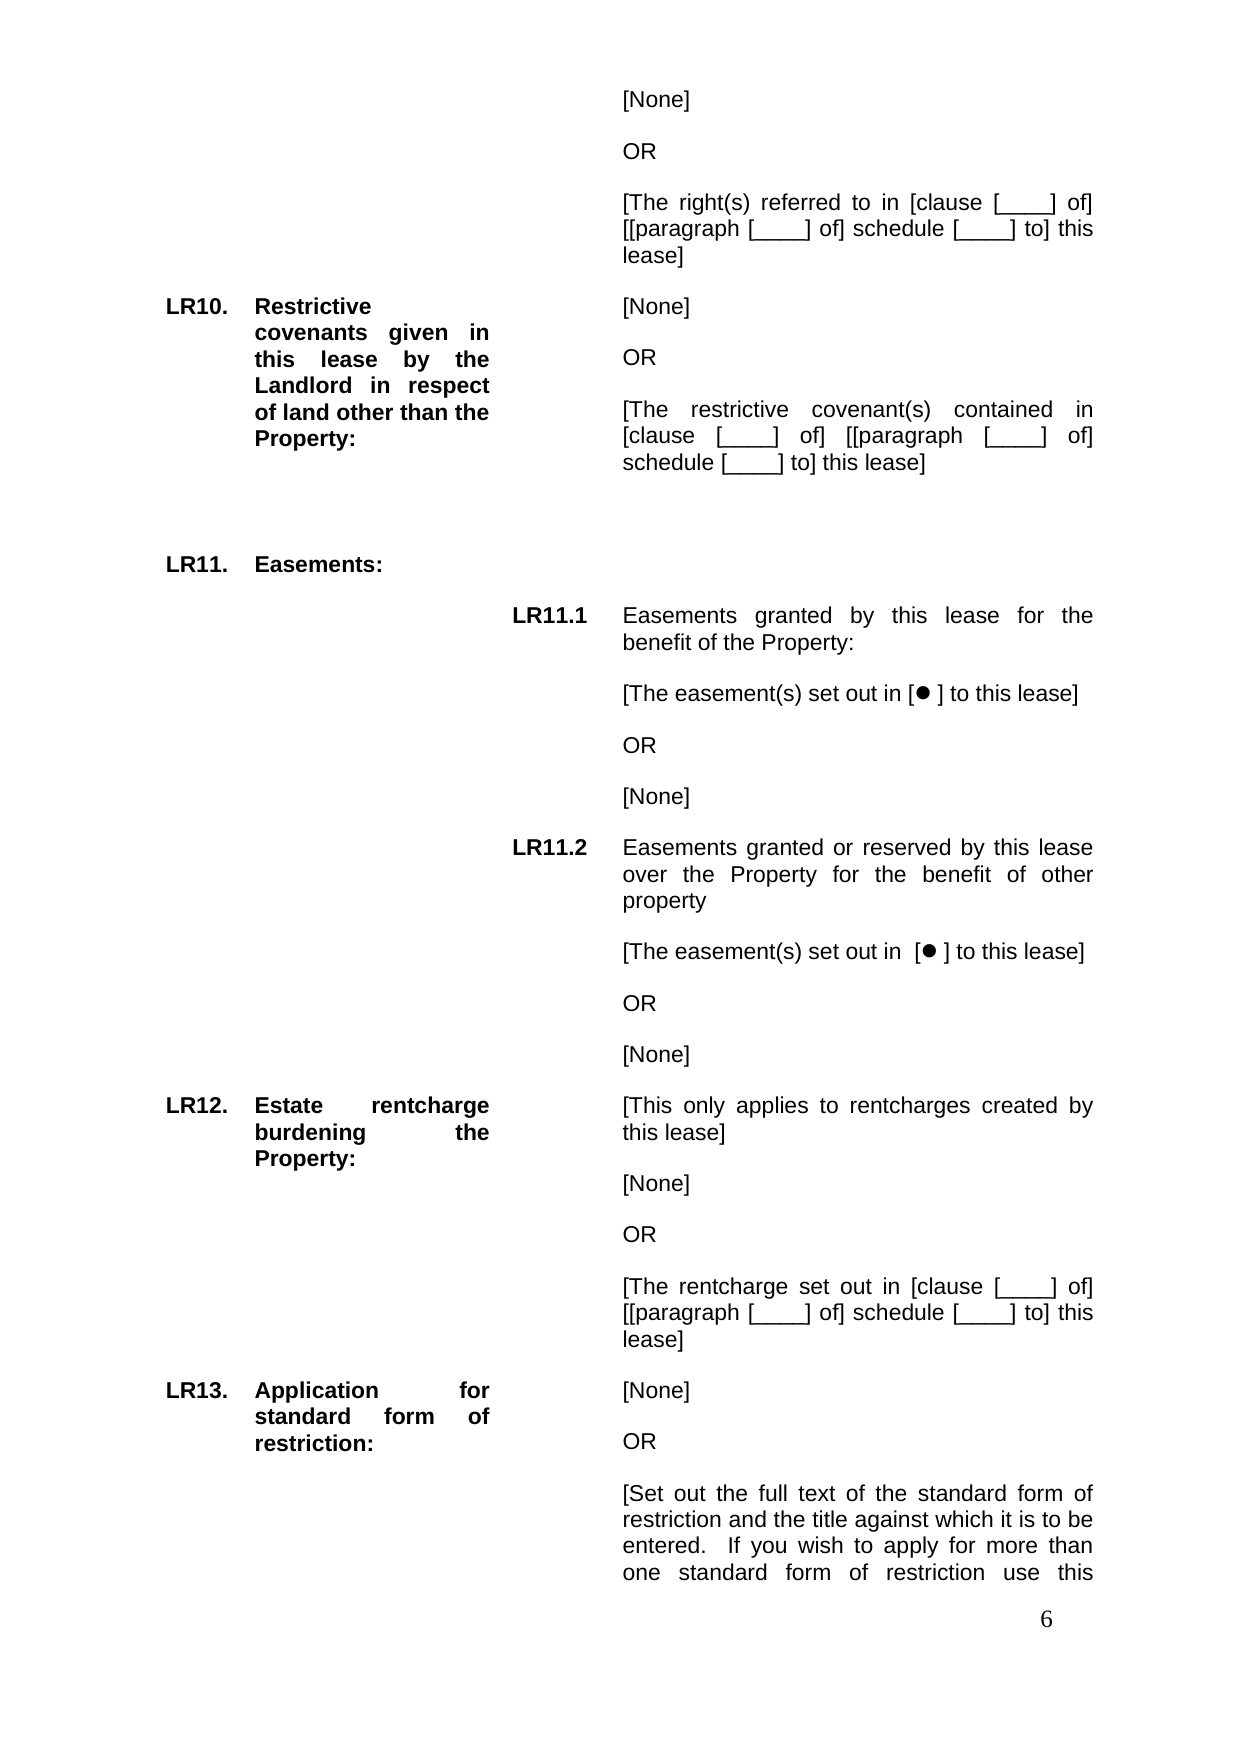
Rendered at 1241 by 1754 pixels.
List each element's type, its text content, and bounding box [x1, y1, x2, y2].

table_cell LR11. [154, 539, 243, 590]
table_cell Easements granted or reserved by this lease over the Property for the benefit of other property [The easement(s) set out in [] to this lease] OR [None] [611, 822, 1105, 1080]
table_cell Easements granted by this lease for the benefit of the Property: [The easement(s) set out in [] to this lease] OR [None] [611, 590, 1105, 822]
table_cell Estate rentcharge burdening the Property: [243, 1080, 501, 1364]
table_cell [None] OR [The restrictive covenant(s) contained in [clause [____] of] [[paragraph [____] of] schedule [____] to] this lease] [611, 281, 1105, 539]
table_cell Restrictive covenants given in this lease by the Landlord in respect of land other than the Property: [243, 281, 501, 539]
table_cell [154, 74, 243, 281]
table_cell [243, 74, 501, 281]
table_cell [611, 539, 1105, 590]
table_cell [243, 590, 501, 822]
table_cell [501, 1080, 611, 1364]
table_cell [None] OR [Set out the full text of the standard form of restriction and the title against which it is to be entered. If you wish to apply for more than one standard form of restriction use this [611, 1364, 1105, 1585]
table_cell LR12. [154, 1080, 243, 1364]
table_cell [501, 1364, 611, 1585]
table_cell [None] OR [The right(s) referred to in [clause [____] of] [[paragraph [____] of] schedule [____] to] this lease] [611, 74, 1105, 281]
table_cell LR11.2 [501, 822, 611, 1080]
table_cell [This only applies to rentcharges created by this lease] [None] OR [The rentcharge set out in [clause [____] of] [[paragraph [____] of] schedule [____] to] this lease] [611, 1080, 1105, 1364]
table_cell LR13. [154, 1364, 243, 1585]
table_cell [501, 539, 611, 590]
table_cell LR11.1 [501, 590, 611, 822]
table_cell Application for standard form of restriction: [243, 1364, 501, 1585]
table_cell [501, 74, 611, 281]
table_cell [154, 590, 243, 822]
table_cell Easements: [243, 539, 501, 590]
table_cell [501, 281, 611, 539]
table_cell [243, 822, 501, 1080]
table_cell LR10. [154, 281, 243, 539]
table_cell [154, 822, 243, 1080]
